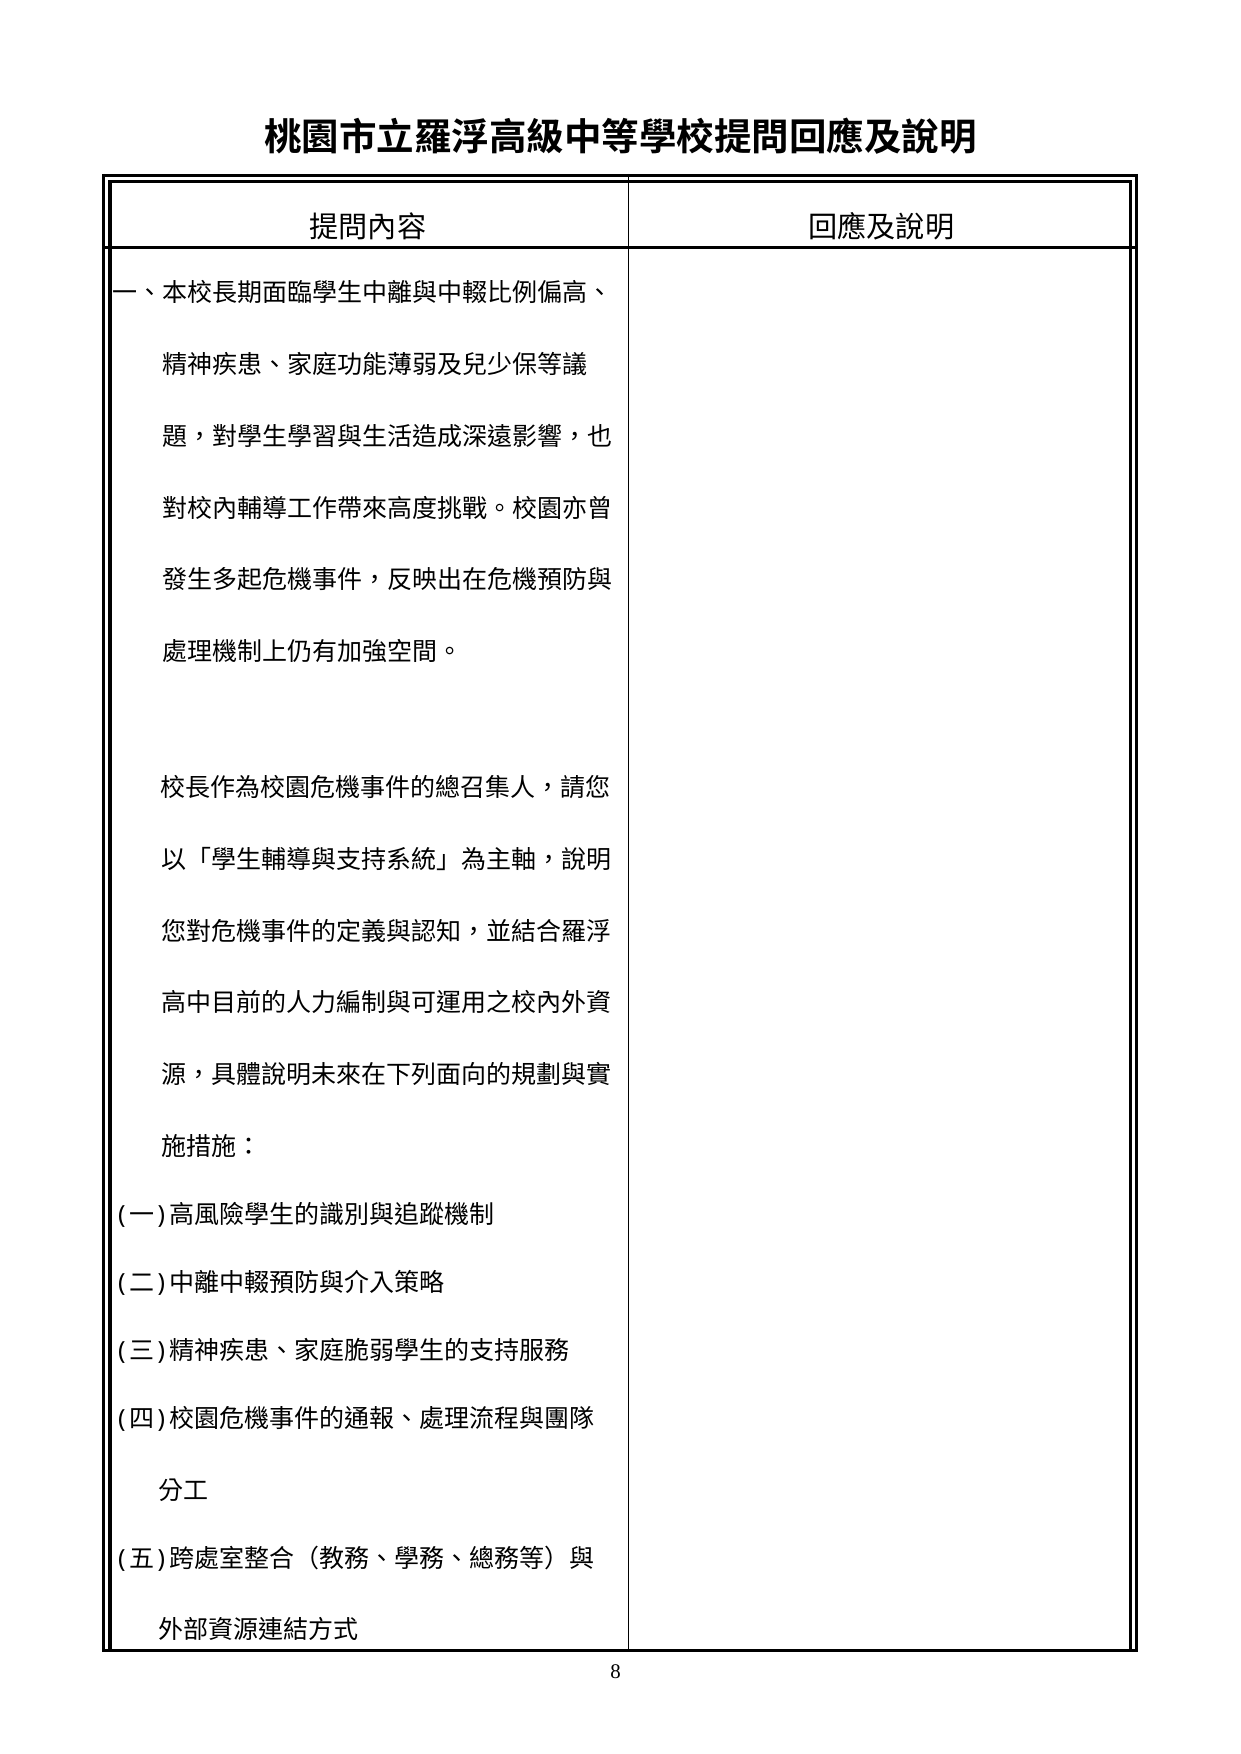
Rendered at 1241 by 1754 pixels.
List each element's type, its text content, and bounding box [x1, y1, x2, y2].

table_header 回應及說明 [629, 177, 1133, 246]
table_cell [629, 249, 1129, 1649]
table_cell 一、本校長期面臨學生中離與中輟比例偏高、精神疾患、家庭功能薄弱及兒少保等議題，對學生學習與生活造成深遠影響，也對校內輔導工作帶來高度挑戰。校園亦曾發生多起危機事件，反映出在危機預防與處理機制上仍有加強空間。 校長作為校園危機事件的總召集人，請您以「學生輔導與支持系統」為主軸，說明您對危機事件的定義與認知，並結合羅浮高中目前的人力編制與可運用之校內外資源，具體說明未來在下列面向的規劃與實施措施： (一)高風險學生的識別與追蹤機制 (二)中離中輟預防與介入策略 (三)精神疾患、家庭脆弱學生的支持服務 (四)校園危機事件的通報、處理流程與團隊分工 (五)跨處室整合（教務、學務、總務等）與外部資源連結方式 [112, 249, 628, 1649]
table_header 提問內容 [107, 177, 628, 246]
text 桃園市立羅浮高級中等學校提問回應及說明 [118, 93, 1122, 155]
